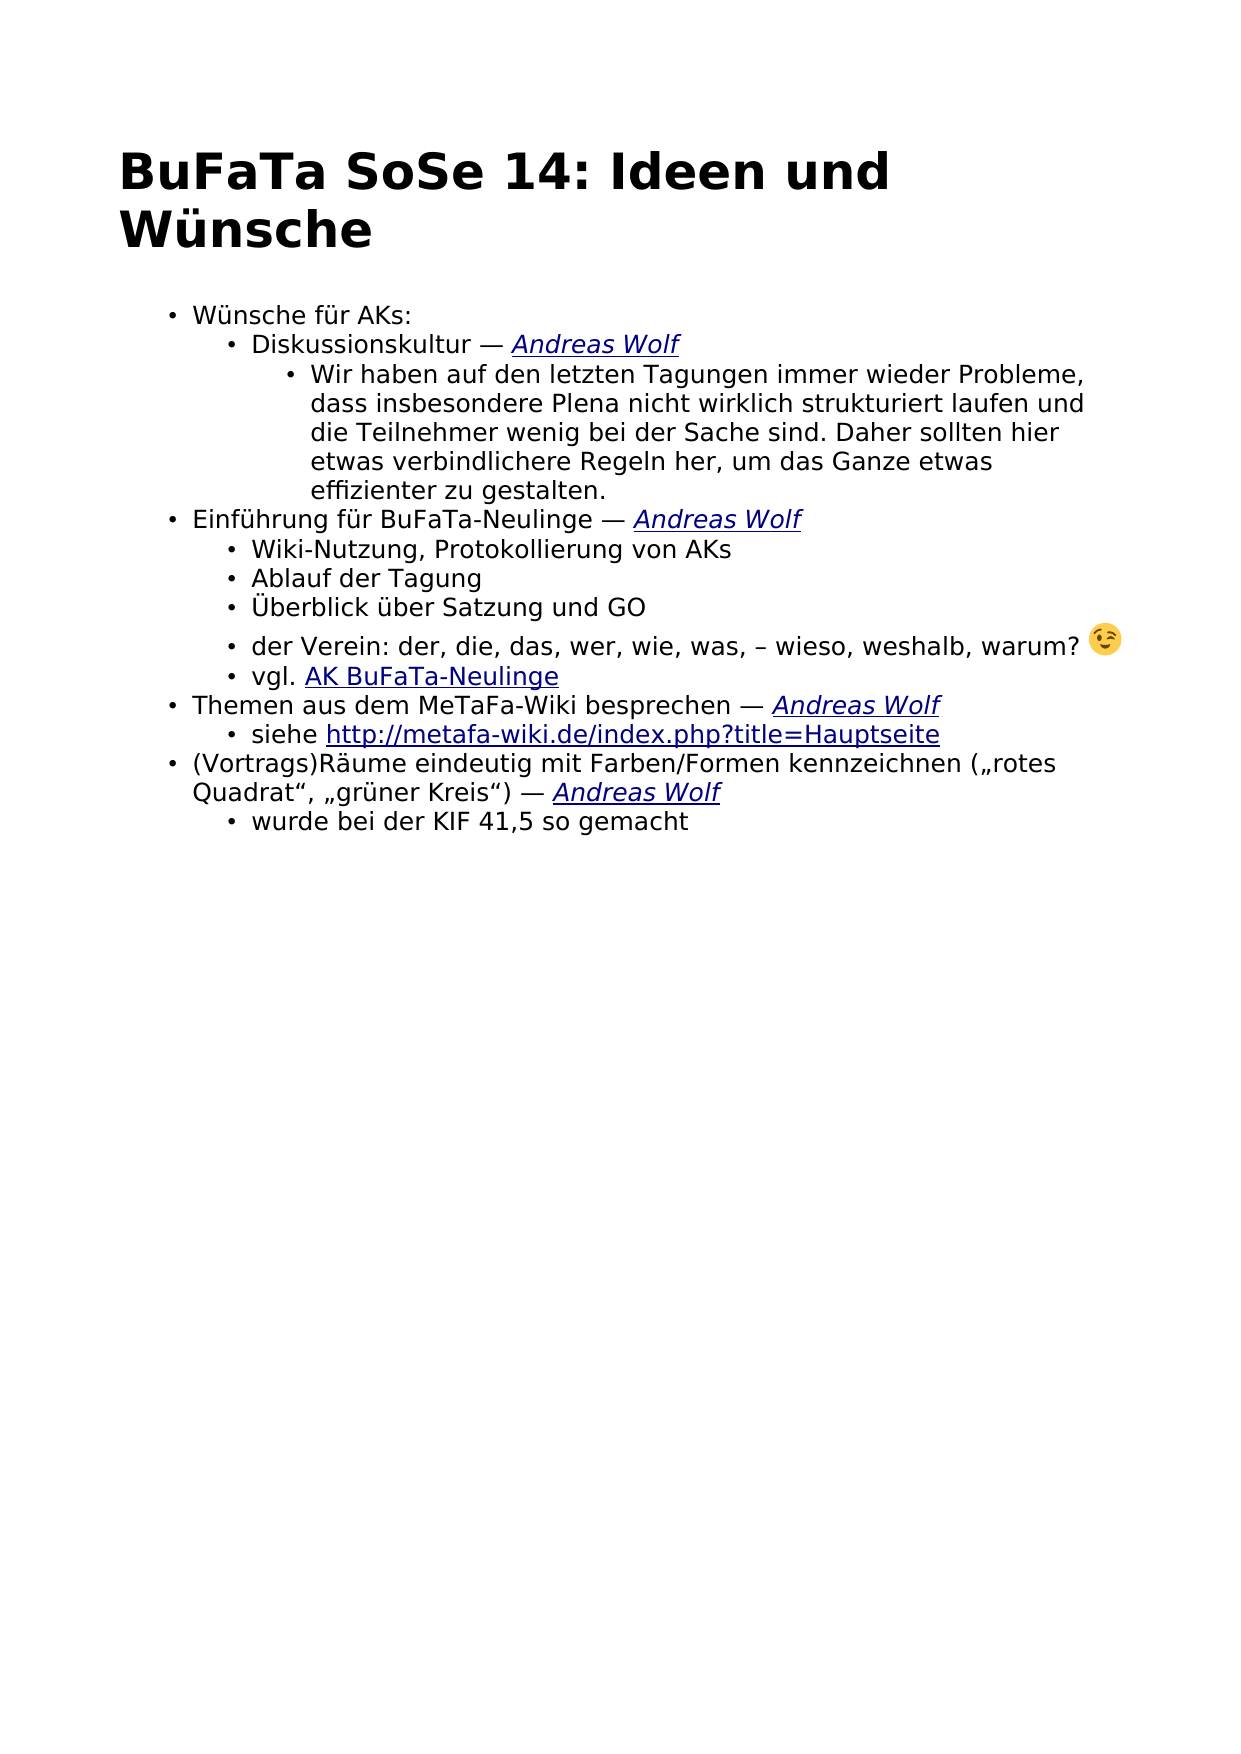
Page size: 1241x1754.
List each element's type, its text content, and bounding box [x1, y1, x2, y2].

list Einführung für BuFaTa-Neulinge — Andreas Wolf [177, 506, 1122, 535]
list Ablauf der Tagung [236, 564, 1122, 593]
list Überblick über Satzung und GO [236, 593, 1122, 622]
subtitle BuFaTa SoSe 14: Ideen und Wünsche [118, 143, 1122, 259]
list siehe http://metafa-wiki.de/index.php?title=Hauptseite [236, 720, 1122, 749]
list der Verein: der, die, das, wer, wie, was, – wieso, weshalb, warum? [236, 622, 1122, 662]
list Wir haben auf den letzten Tagungen immer wieder Probleme, dass insbesondere Plena nicht wirklich strukturiert laufen und die Teilnehmer wenig bei der Sache sind. Daher sollten hier etwas verbindlichere Regeln her, um das Ganze etwas effizienter zu gestalten. [295, 360, 1122, 506]
list vgl. AK BuFaTa-Neulinge [236, 662, 1122, 691]
list Themen aus dem MeTaFa-Wiki besprechen — Andreas Wolf [177, 691, 1122, 720]
list Wiki-Nutzung, Protokollierung von AKs [236, 535, 1122, 564]
list Wünsche für AKs: [177, 302, 1122, 331]
list Diskussionskultur — Andreas Wolf [236, 331, 1122, 360]
list (Vortrags)Räume eindeutig mit Farben/Formen kennzeichnen („rotes Quadrat“, „grüner Kreis“) — Andreas Wolf [177, 749, 1122, 808]
list wurde bei der KIF 41,5 so gemacht [236, 808, 1122, 837]
